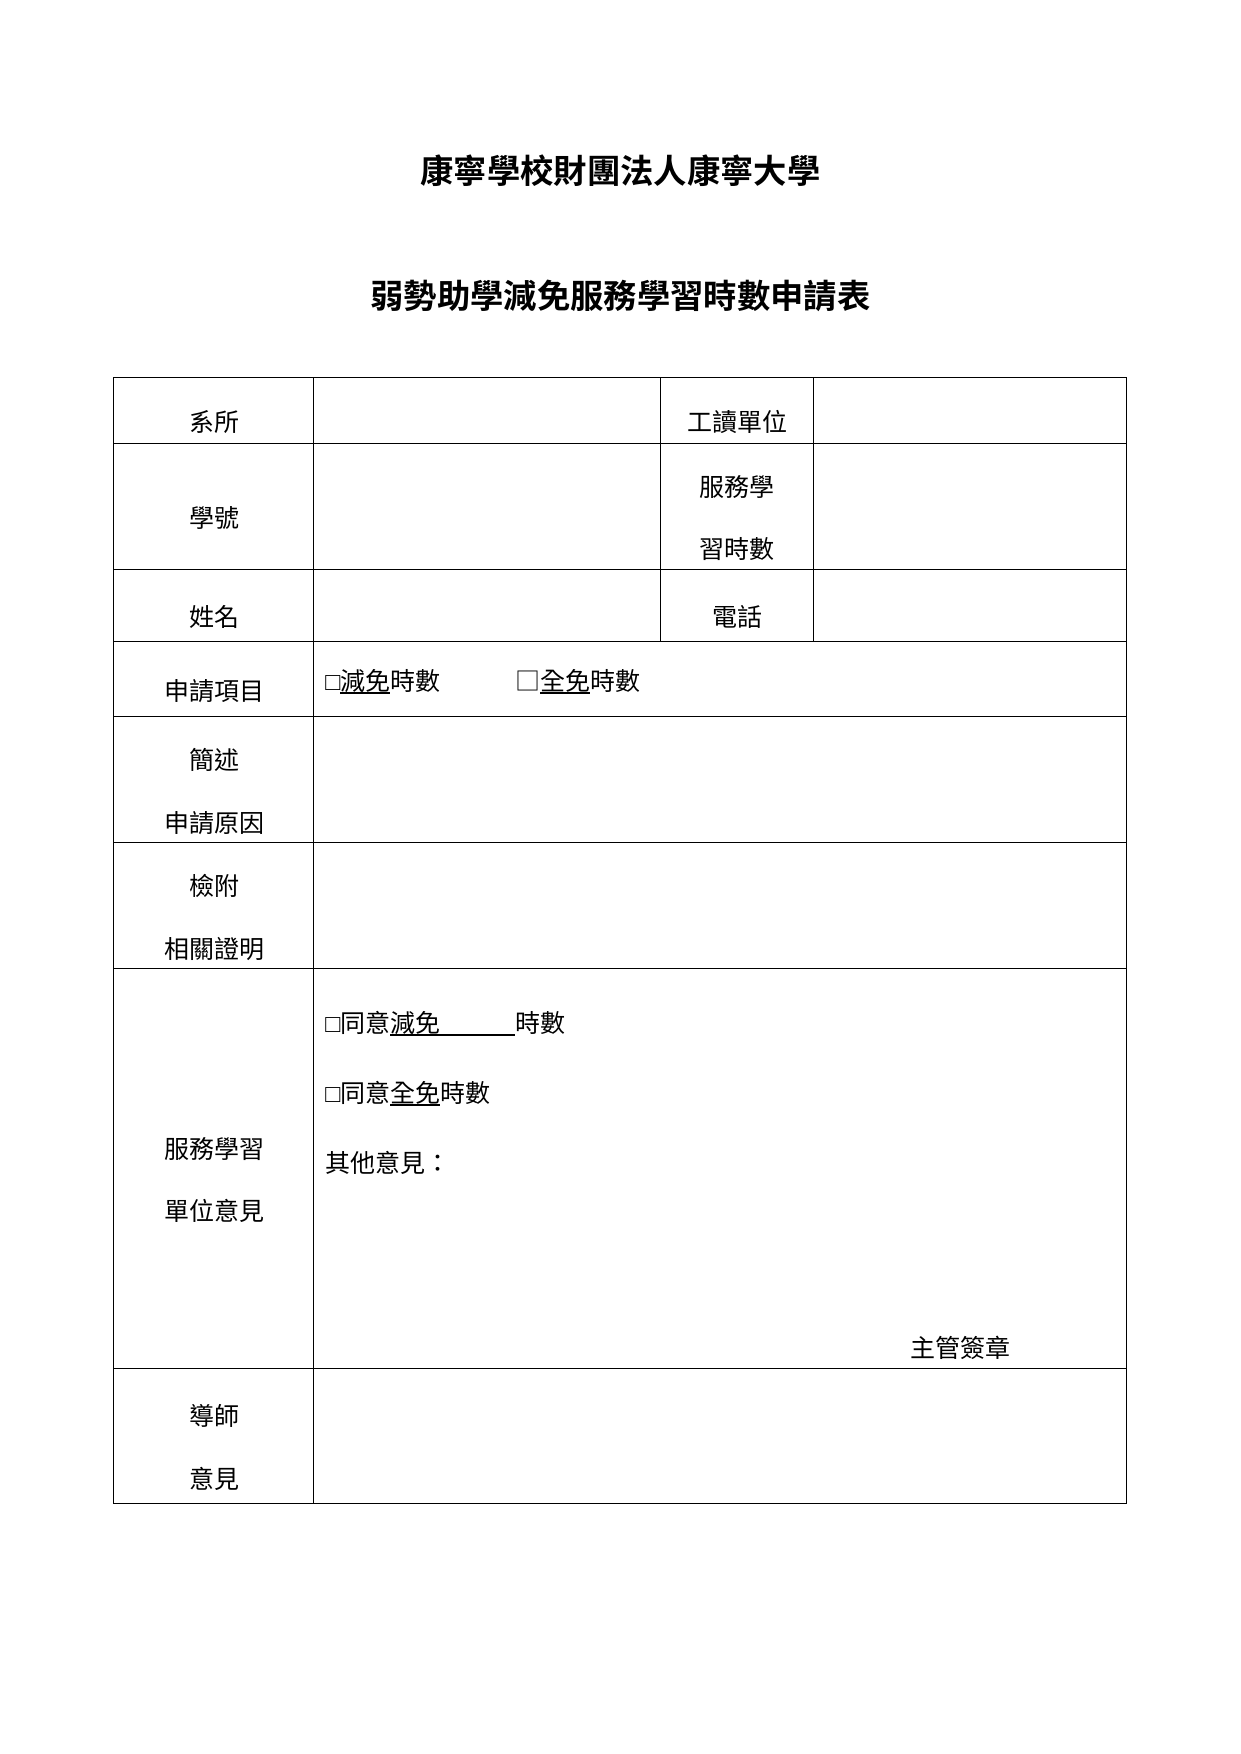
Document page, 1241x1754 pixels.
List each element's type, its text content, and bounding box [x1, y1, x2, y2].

table_cell [314, 717, 1126, 842]
table_cell [314, 843, 1126, 968]
table_header 工讀單位 [661, 378, 813, 443]
table_header 系所 [114, 378, 313, 443]
table_header [814, 378, 1126, 443]
text 弱勢助學減免服務學習時數申請表 [118, 252, 1122, 314]
table_cell [814, 570, 1126, 641]
table_cell [314, 444, 660, 569]
table_cell 電話 [661, 570, 813, 641]
table_cell 服務學 習時數 [661, 444, 813, 569]
table_cell [814, 444, 1126, 569]
table_cell 申請項目 [114, 642, 313, 716]
table_cell 學號 [114, 444, 313, 569]
table_cell 檢附 相關證明 [114, 843, 313, 968]
table_cell [314, 570, 660, 641]
table_cell 導師 意見 [114, 1369, 313, 1502]
table_cell 簡述 申請原因 [114, 717, 313, 842]
table_header [314, 378, 660, 443]
table_cell 姓名 [114, 570, 313, 641]
table_cell □同意減免 時數 □同意全免時數 其他意見： 主管簽章 [314, 969, 1126, 1367]
table_cell □減免時數 □全免時數 [314, 642, 1126, 716]
text 康寧學校財團法人康寧大學 [118, 127, 1122, 189]
table_cell 服務學習 單位意見 [114, 969, 313, 1367]
table_cell [314, 1369, 1126, 1502]
